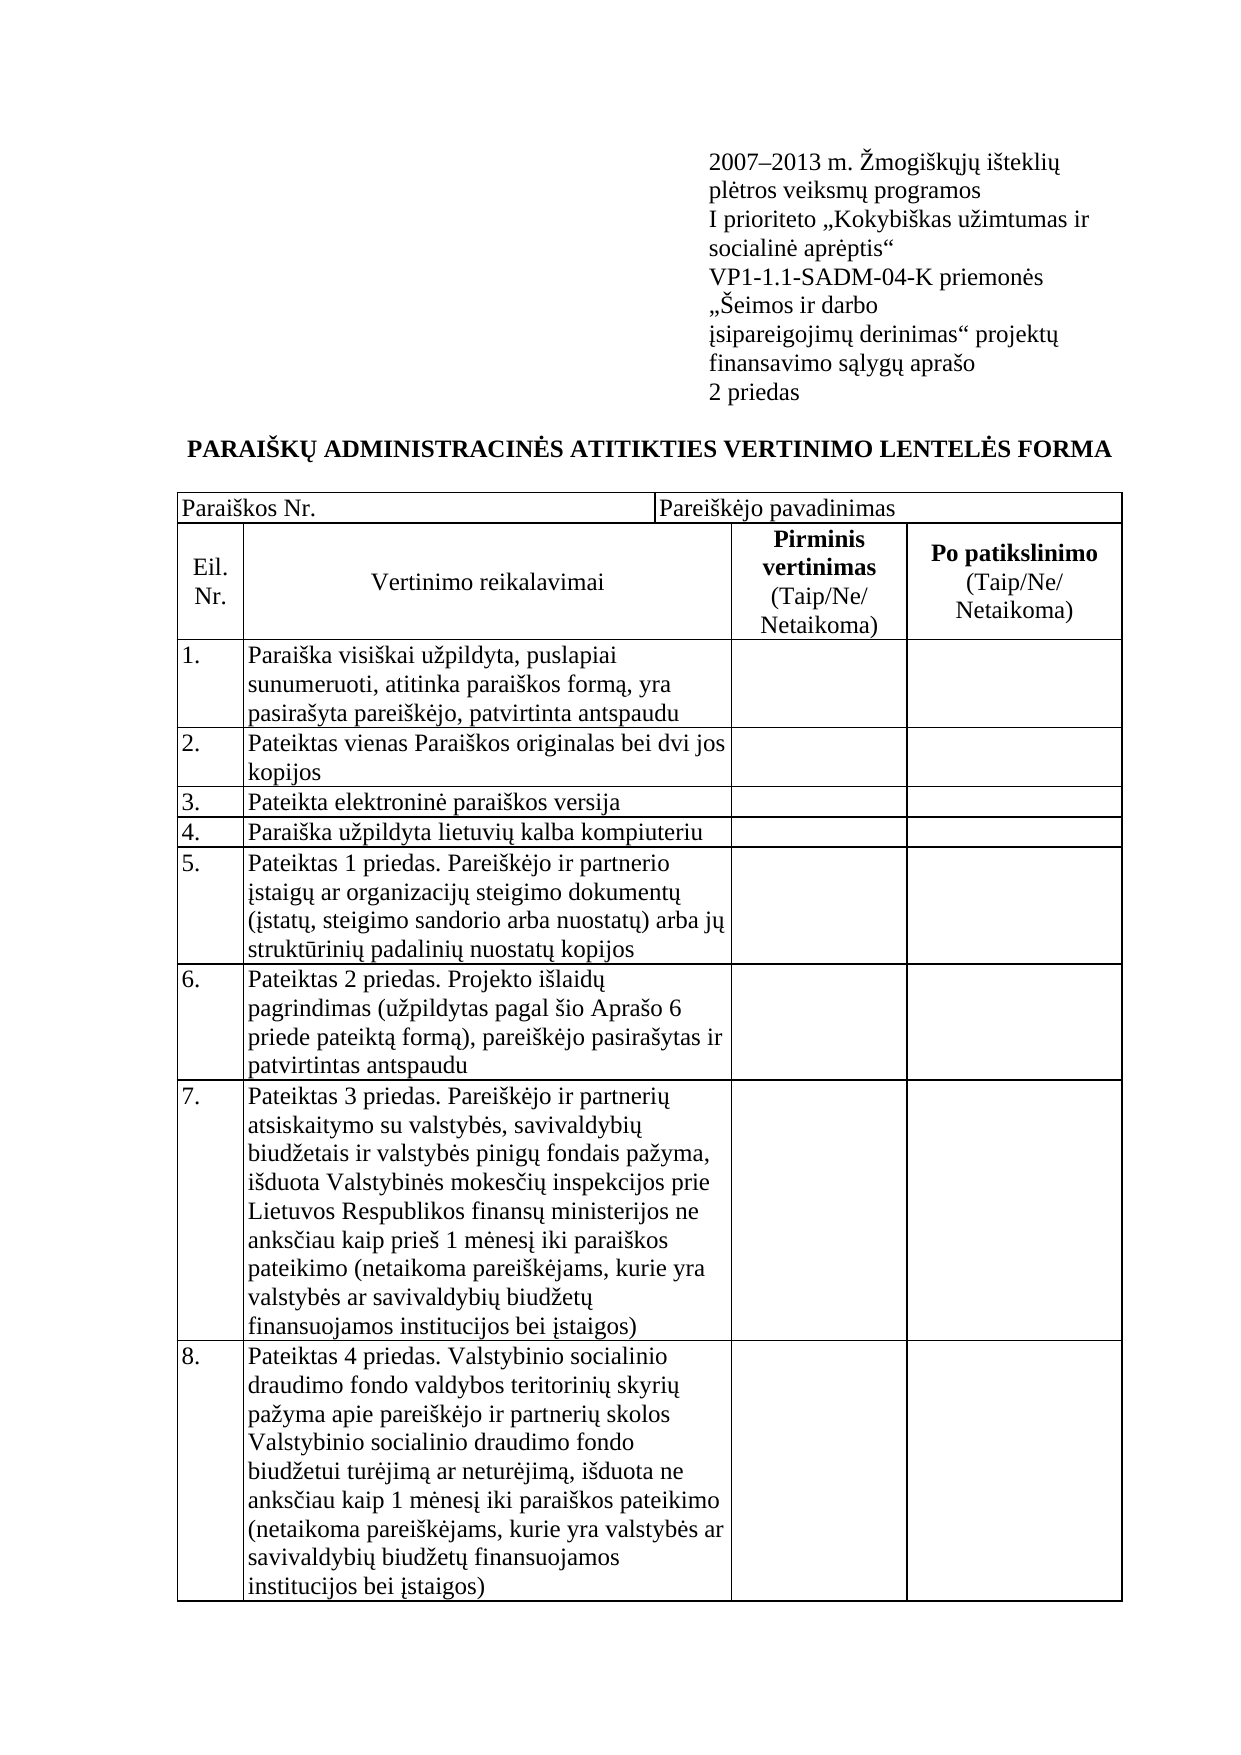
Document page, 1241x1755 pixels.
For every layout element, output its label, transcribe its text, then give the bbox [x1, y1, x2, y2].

text plėtros veiksmų programos [177, 176, 1122, 204]
table_cell [732, 728, 906, 786]
table_header Paraiškos Nr. [178, 493, 654, 522]
table_cell [732, 848, 906, 963]
table_cell Paraiška užpildyta lietuvių kalba kompiuteriu [244, 818, 731, 846]
table_cell [908, 1341, 1121, 1600]
table_cell [732, 640, 906, 727]
table_cell [732, 818, 906, 846]
table_cell Pateiktas 2 priedas. Projekto išlaidų pagrindimas (užpildytas pagal šio Aprašo 6 priede pateiktą formą), pareiškėjo pasirašytas ir patvirtintas antspaudu [244, 965, 731, 1079]
table_cell Pateiktas vienas Paraiškos originalas bei dvi jos kopijos [244, 728, 731, 786]
text „Šeimos ir darbo [177, 291, 1122, 319]
table_cell Pateikta elektroninė paraiškos versija [244, 787, 731, 816]
text I prioriteto „Kokybiškas užimtumas ir [177, 204, 1122, 233]
table_cell [908, 848, 1121, 963]
text finansavimo sąlygų aprašo [177, 348, 1122, 377]
table_header Pareiškėjo pavadinimas [656, 493, 1121, 522]
text socialinė aprėptis“ [177, 233, 1122, 262]
table_cell Vertinimo reikalavimai [244, 524, 731, 639]
table_cell 3. [178, 787, 243, 816]
table_cell [908, 965, 1121, 1079]
text 2007–2013 m. Žmogiškųjų išteklių [177, 147, 1122, 176]
table_cell 7. [178, 1081, 243, 1340]
table_cell [732, 787, 906, 816]
table_cell [732, 1081, 906, 1340]
text VP1-1.1-SADM-04-K priemonės [177, 262, 1122, 291]
text 2 priedas [177, 377, 1122, 406]
table_cell Pateiktas 4 priedas. Valstybinio socialinio draudimo fondo valdybos teritorinių skyrių pažyma apie pareiškėjo ir partnerių skolos Valstybinio socialinio draudimo fondo biudžetui turėjimą ar neturėjimą, išduota ne anksčiau kaip 1 mėnesį iki paraiškos pateikimo (netaikoma pareiškėjams, kurie yra valstybės ar savivaldybių biudžetų finansuojamos institucijos bei įstaigos) [244, 1341, 731, 1600]
table_cell Po patikslinimo (Taip/Ne/ Netaikoma) [908, 524, 1121, 639]
table_cell Pirminis vertinimas (Taip/Ne/ Netaikoma) [732, 524, 906, 639]
table_cell [908, 1081, 1121, 1340]
table_cell [732, 1341, 906, 1600]
table_cell 6. [178, 965, 243, 1079]
table_cell [908, 728, 1121, 786]
table_cell [908, 640, 1121, 727]
table_cell 1. [178, 640, 243, 727]
table_cell 4. [178, 818, 243, 846]
table_cell Eil. Nr. [178, 524, 243, 639]
table_cell [908, 787, 1121, 816]
table_cell Pateiktas 1 priedas. Pareiškėjo ir partnerio įstaigų ar organizacijų steigimo dokumentų (įstatų, steigimo sandorio arba nuostatų) arba jų struktūrinių padalinių nuostatų kopijos [244, 848, 731, 963]
table_cell 8. [178, 1341, 243, 1600]
text įsipareigojimų derinimas“ projektų [177, 319, 1122, 348]
table_cell 5. [178, 848, 243, 963]
table_cell [908, 818, 1121, 846]
table_cell Pateiktas 3 priedas. Pareiškėjo ir partnerių atsiskaitymo su valstybės, savivaldybių biudžetais ir valstybės pinigų fondais pažyma, išduota Valstybinės mokesčių inspekcijos prie Lietuvos Respublikos finansų ministerijos ne anksčiau kaip prieš 1 mėnesį iki paraiškos pateikimo (netaikoma pareiškėjams, kurie yra valstybės ar savivaldybių biudžetų finansuojamos institucijos bei įstaigos) [244, 1081, 731, 1340]
text PARAIŠKŲ ADMINISTRACINĖS ATITIKTIES VERTINIMO LENTELĖS FORMA [177, 434, 1122, 463]
table_cell [732, 965, 906, 1079]
table_cell Paraiška visiškai užpildyta, puslapiai sunumeruoti, atitinka paraiškos formą, yra pasirašyta pareiškėjo, patvirtinta antspaudu [244, 640, 731, 727]
table_cell 2. [178, 728, 243, 786]
